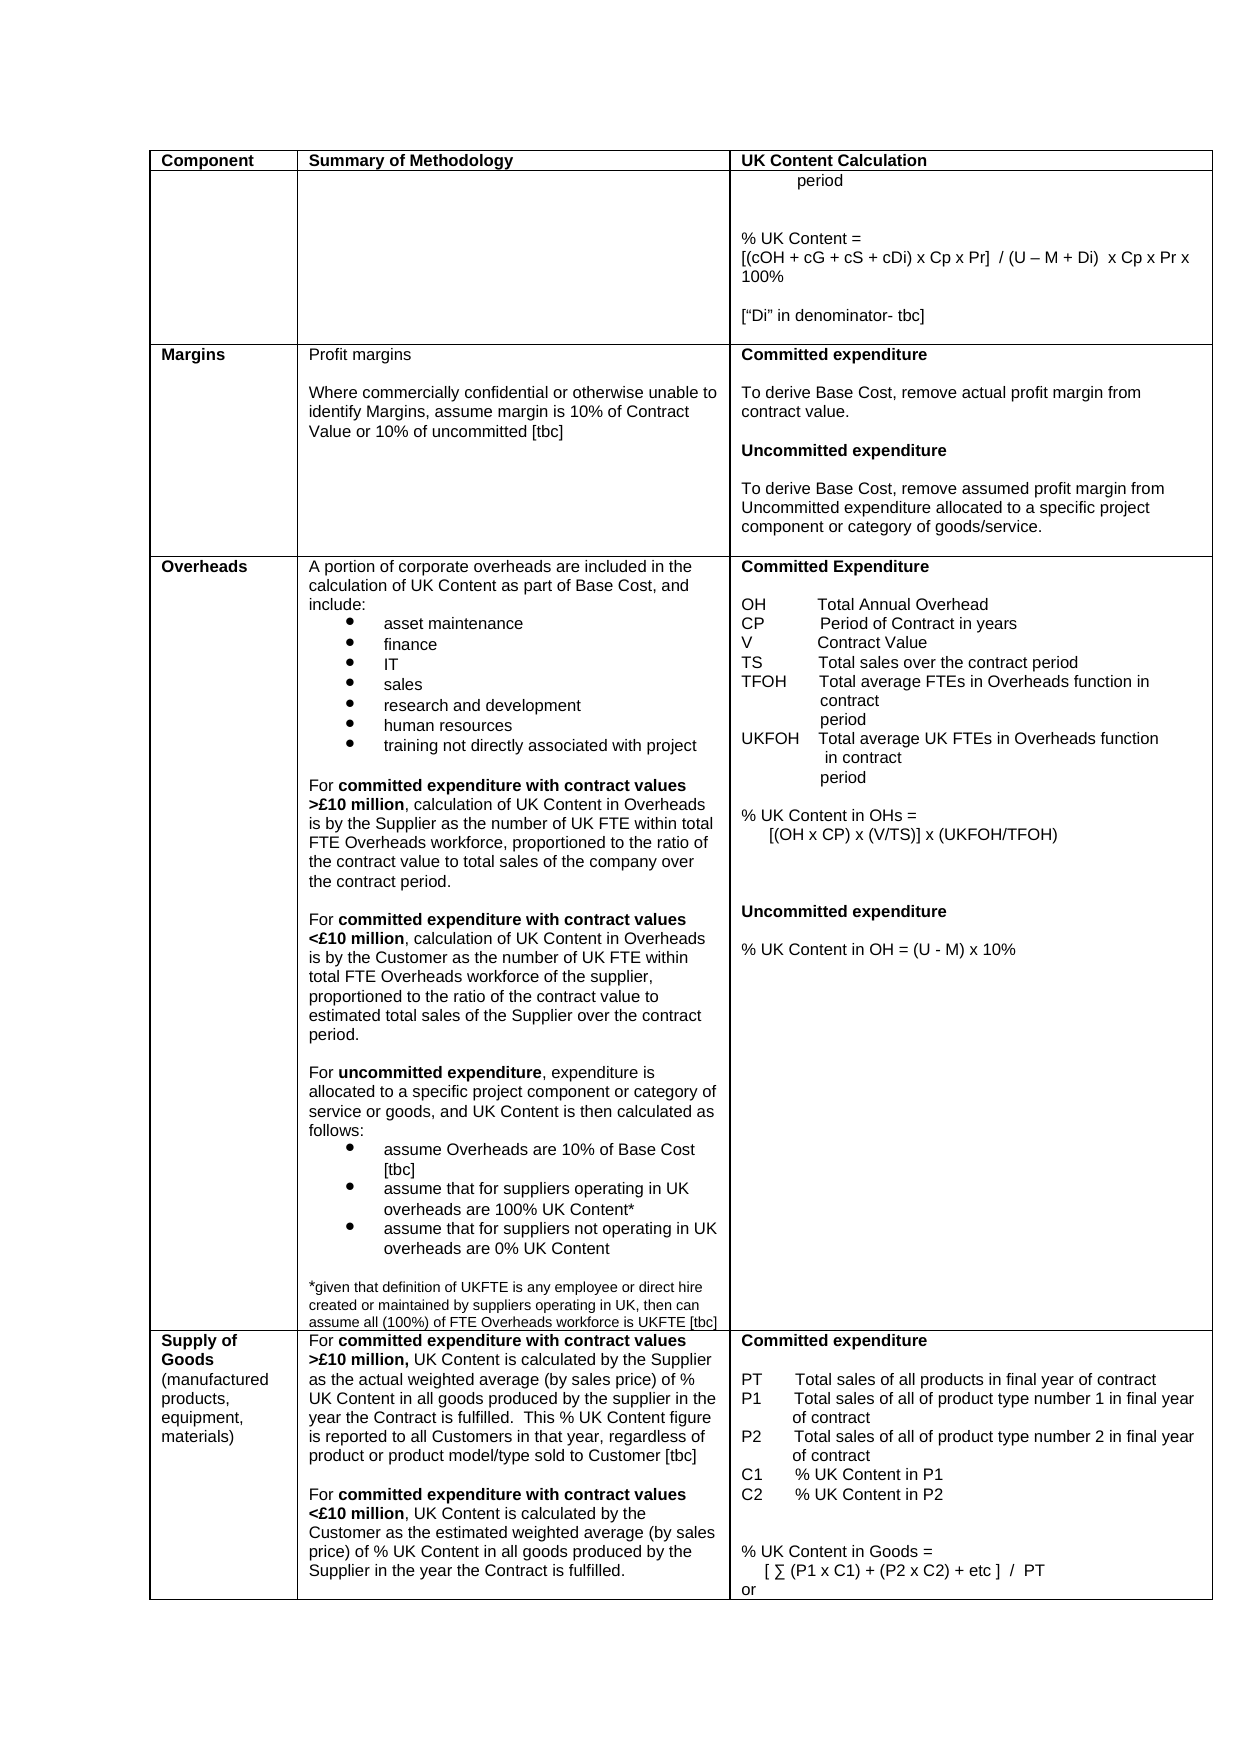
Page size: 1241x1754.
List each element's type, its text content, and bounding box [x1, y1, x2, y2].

table_cell [151, 171, 297, 344]
table_cell Supply of Goods (manufactured products, equipment, materials) [151, 1331, 297, 1599]
table_cell Committed Expenditure OH Total Annual Overhead CP Period of Contract in years V Contract Value TS Total sales over the contract period TFOH Total average FTEs in Overheads function in contract period UKFOH Total average UK FTEs in Overheads function in contract period % UK Content in OHs = [(OH x CP) x (V/TS)] x (UKFOH/TFOH) Uncommitted expenditure % UK Content in OH = (U - M) x 10% [731, 557, 1212, 1330]
table_cell Committed expenditure PT Total sales of all products in final year of contract P1 Total sales of all of product type number 1 in final year of contract P2 Total sales of all of product type number 2 in final year of contract C1 % UK Content in P1 C2 % UK Content in P2 % UK Content in Goods = [ ∑ (P1 x C1) + (P2 x C2) + etc ] / PT or [731, 1331, 1212, 1599]
table_header UK Content Calculation [731, 151, 1212, 170]
table_cell Profit margins Where commercially confidential or otherwise unable to identify Margins, assume margin is 10% of Contract Value or 10% of uncommitted [tbc] [298, 345, 729, 556]
table_cell [298, 171, 729, 344]
table_header Summary of Methodology [298, 151, 729, 170]
table_cell Committed expenditure To derive Base Cost, remove actual profit margin from contract value. Uncommitted expenditure To derive Base Cost, remove assumed profit margin from Uncommitted expenditure allocated to a specific project component or category of goods/service. [731, 345, 1212, 556]
table_header Component [151, 151, 297, 170]
table_cell A portion of corporate overheads are included in the calculation of UK Content as part of Base Cost, and include: asset maintenance finance IT sales research and development human resources training not directly associated with project For committed expenditure with contract values >£10 million, calculation of UK Content in Overheads is by the Supplier as the number of UK FTE within total FTE Overheads workforce, proportioned to the ratio of the contract value to total sales of the company over the contract period. For committed expenditure with contract values <£10 million, calculation of UK Content in Overheads is by the Customer as the number of UK FTE within total FTE Overheads workforce of the supplier, proportioned to the ratio of the contract value to estimated total sales of the Supplier over the contract period. For uncommitted expenditure, expenditure is allocated to a specific project component or category of service or goods, and UK Content is then calculated as follows: assume Overheads are 10% of Base Cost [tbc] assume that for suppliers operating in UK overheads are 100% UK Content* assume that for suppliers not operating in UK overheads are 0% UK Content *given that definition of UKFTE is any employee or direct hire created or maintained by suppliers operating in UK, then can assume all (100%) of FTE Overheads workforce is UKFTE [tbc] [298, 557, 729, 1330]
table_cell period % UK Content = [(cOH + cG + cS + cDi) x Cp x Pr] / (U – M + Di) x Cp x Pr x 100% [“Di” in denominator- tbc] [731, 171, 1212, 344]
table_cell Overheads [151, 557, 297, 1330]
table_cell For committed expenditure with contract values >£10 million, UK Content is calculated by the Supplier as the actual weighted average (by sales price) of % UK Content in all goods produced by the supplier in the year the Contract is fulfilled. This % UK Content figure is reported to all Customers in that year, regardless of product or product model/type sold to Customer [tbc] For committed expenditure with contract values <£10 million, UK Content is calculated by the Customer as the estimated weighted average (by sales price) of % UK Content in all goods produced by the Supplier in the year the Contract is fulfilled. [298, 1331, 729, 1599]
table_cell Margins [151, 345, 297, 556]
